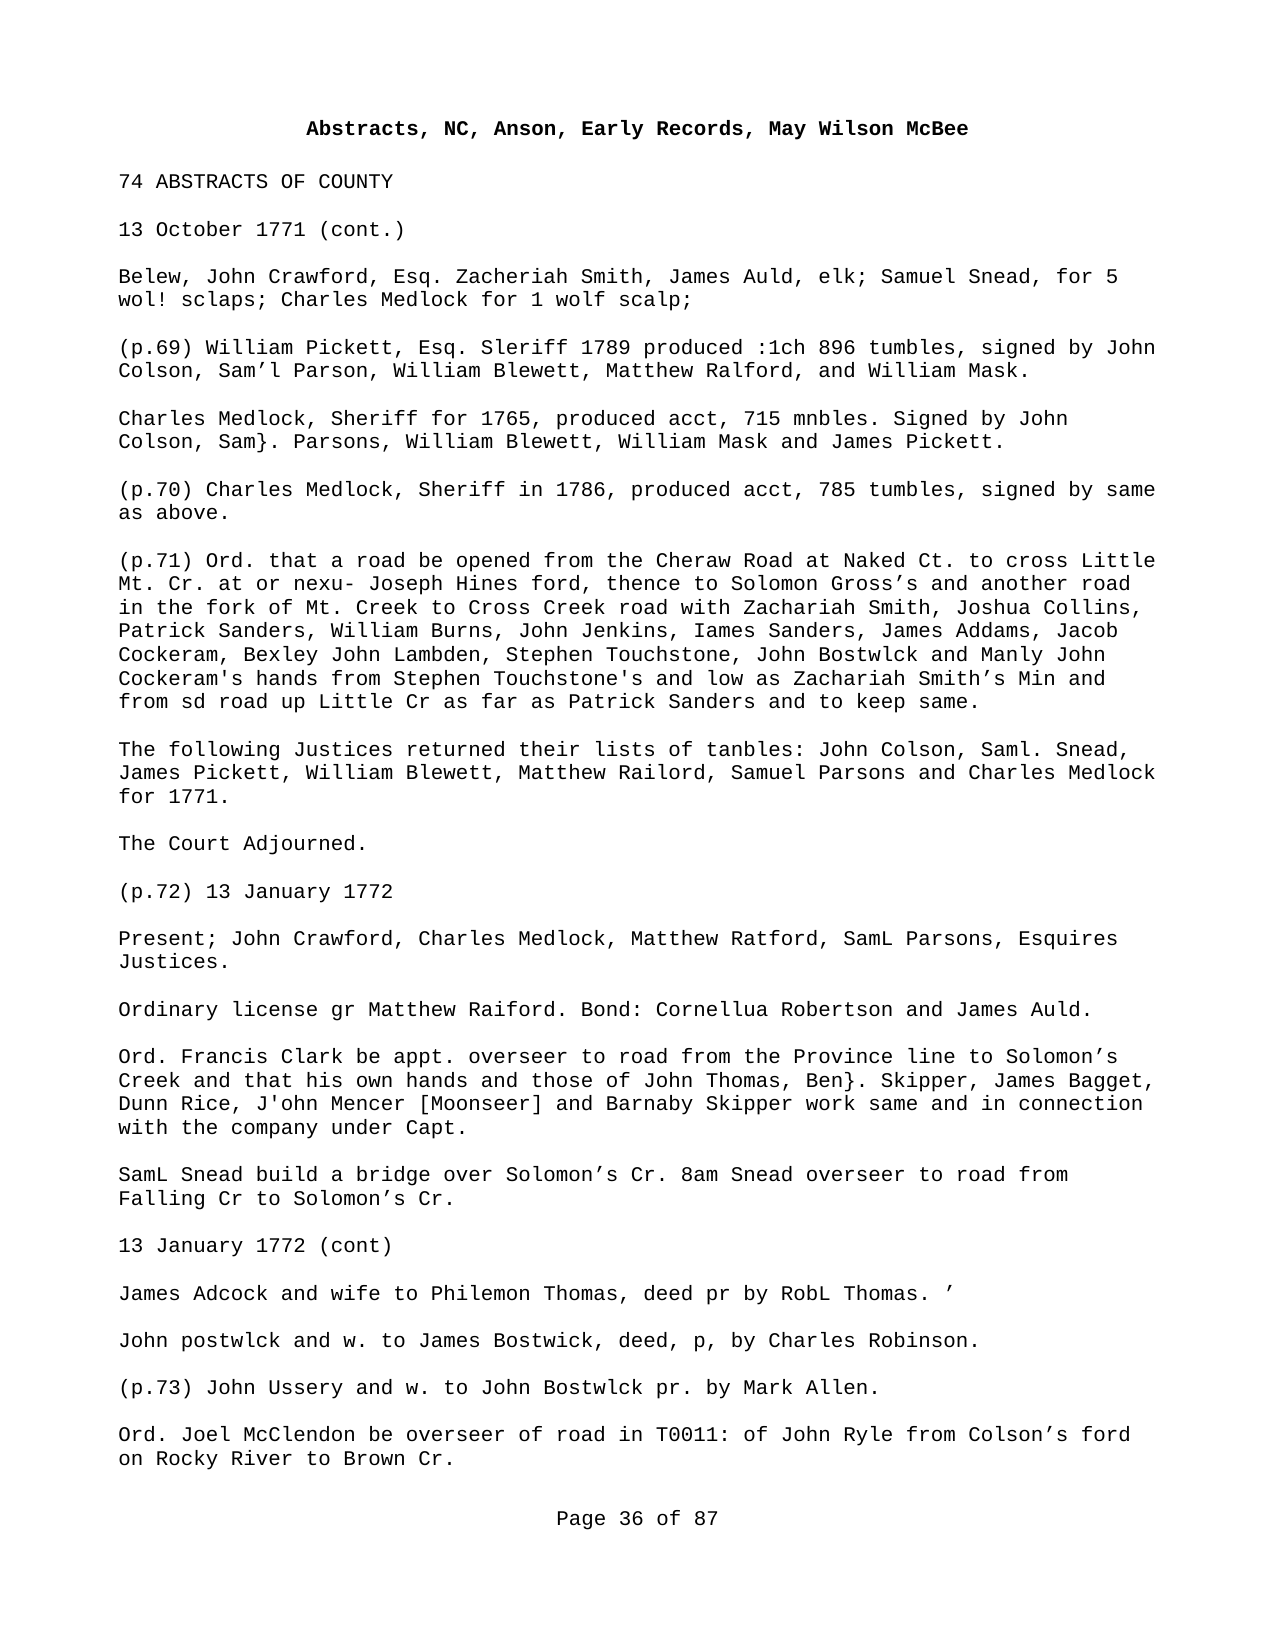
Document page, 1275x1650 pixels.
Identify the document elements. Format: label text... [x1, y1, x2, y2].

text Present; John Crawford, Charles Medlock, Matthew Ratford, SamL Parsons, Esquires Justices. [118, 928, 1157, 975]
text (p.72) 13 January 1772 [118, 881, 1157, 904]
text (p.71) Ord. that a road be opened from the Cheraw Road at Naked Ct. to cross Little Mt. Cr. at or nexu- Joseph Hines ford, thence to Solomon Gross’s and another road in the fork of Mt. Creek to Cross Creek road with Zachariah Smith, Joshua Collins, Patrick Sanders, William Burns, John Jenkins, Iames Sanders, James Addams, Jacob Cockeram, Bexley John Lambden, Stephen Touchstone, John Bostwlck and Manly John Cockeram's hands from Stephen Touchstone's and low as Zachariah Smith’s Min and from sd road up Little Cr as far as Patrick Sanders and to keep same. [118, 549, 1157, 715]
text James Adcock and wife to Philemon Thomas, deed pr by RobL Thomas. ’ [118, 1283, 1157, 1306]
text Charles Medlock, Sheriff for 1765, produced acct, 715 mnbles. Signed by John Colson, Sam}. Parsons, William Blewett, William Mask and James Pickett. [118, 408, 1157, 455]
text Belew, John Crawford, Esq. Zacheriah Smith, James Auld, elk; Samuel Snead, for 5 wol! sclaps; Charles Medlock for 1 wolf scalp; [118, 266, 1157, 313]
text 13 October 1771 (cont.) [118, 218, 1157, 242]
text SamL Snead build a bridge over Solomon’s Cr. 8am Snead overseer to road from Falling Cr to Solomon’s Cr. [118, 1164, 1157, 1212]
text John postwlck and w. to James Bostwick, deed, p, by Charles Robinson. [118, 1330, 1157, 1353]
text The Court Adjourned. [118, 833, 1157, 857]
text (p.73) John Ussery and w. to John Bostwlck pr. by Mark Allen. [118, 1377, 1157, 1401]
text Ord. Joel McClendon be overseer of road in T0011: of John Ryle from Colson’s ford on Rocky River to Brown Cr. [118, 1424, 1157, 1472]
text Ord. Francis Clark be appt. overseer to road from the Province line to Solomon’s Creek and that his own hands and those of John Thomas, Ben}. Skipper, James Bagget, Dunn Rice, J'ohn Mencer [Moonseer] and Barnaby Skipper work same and in connection with the company under Capt. [118, 1046, 1157, 1141]
text (p.69) William Pickett, Esq. Sleriff 1789 produced :1ch 896 tumbles, signed by John Colson, Sam’l Parson, William Blewett, Matthew Ralford, and William Mask. [118, 337, 1157, 384]
text Ordinary license gr Matthew Raiford. Bond: Cornellua Robertson and James Auld. [118, 999, 1157, 1022]
text 74 ABSTRACTS OF COUNTY [118, 171, 1157, 195]
text The following Justices returned their lists of tanbles: John Colson, Saml. Snead, James Pickett, William Blewett, Matthew Railord, Samuel Parsons and Charles Medlock for 1771. [118, 739, 1157, 810]
text (p.70) Charles Medlock, Sheriff in 1786, produced acct, 785 tumbles, signed by same as above. [118, 479, 1157, 526]
text 13 January 1772 (cont) [118, 1235, 1157, 1259]
